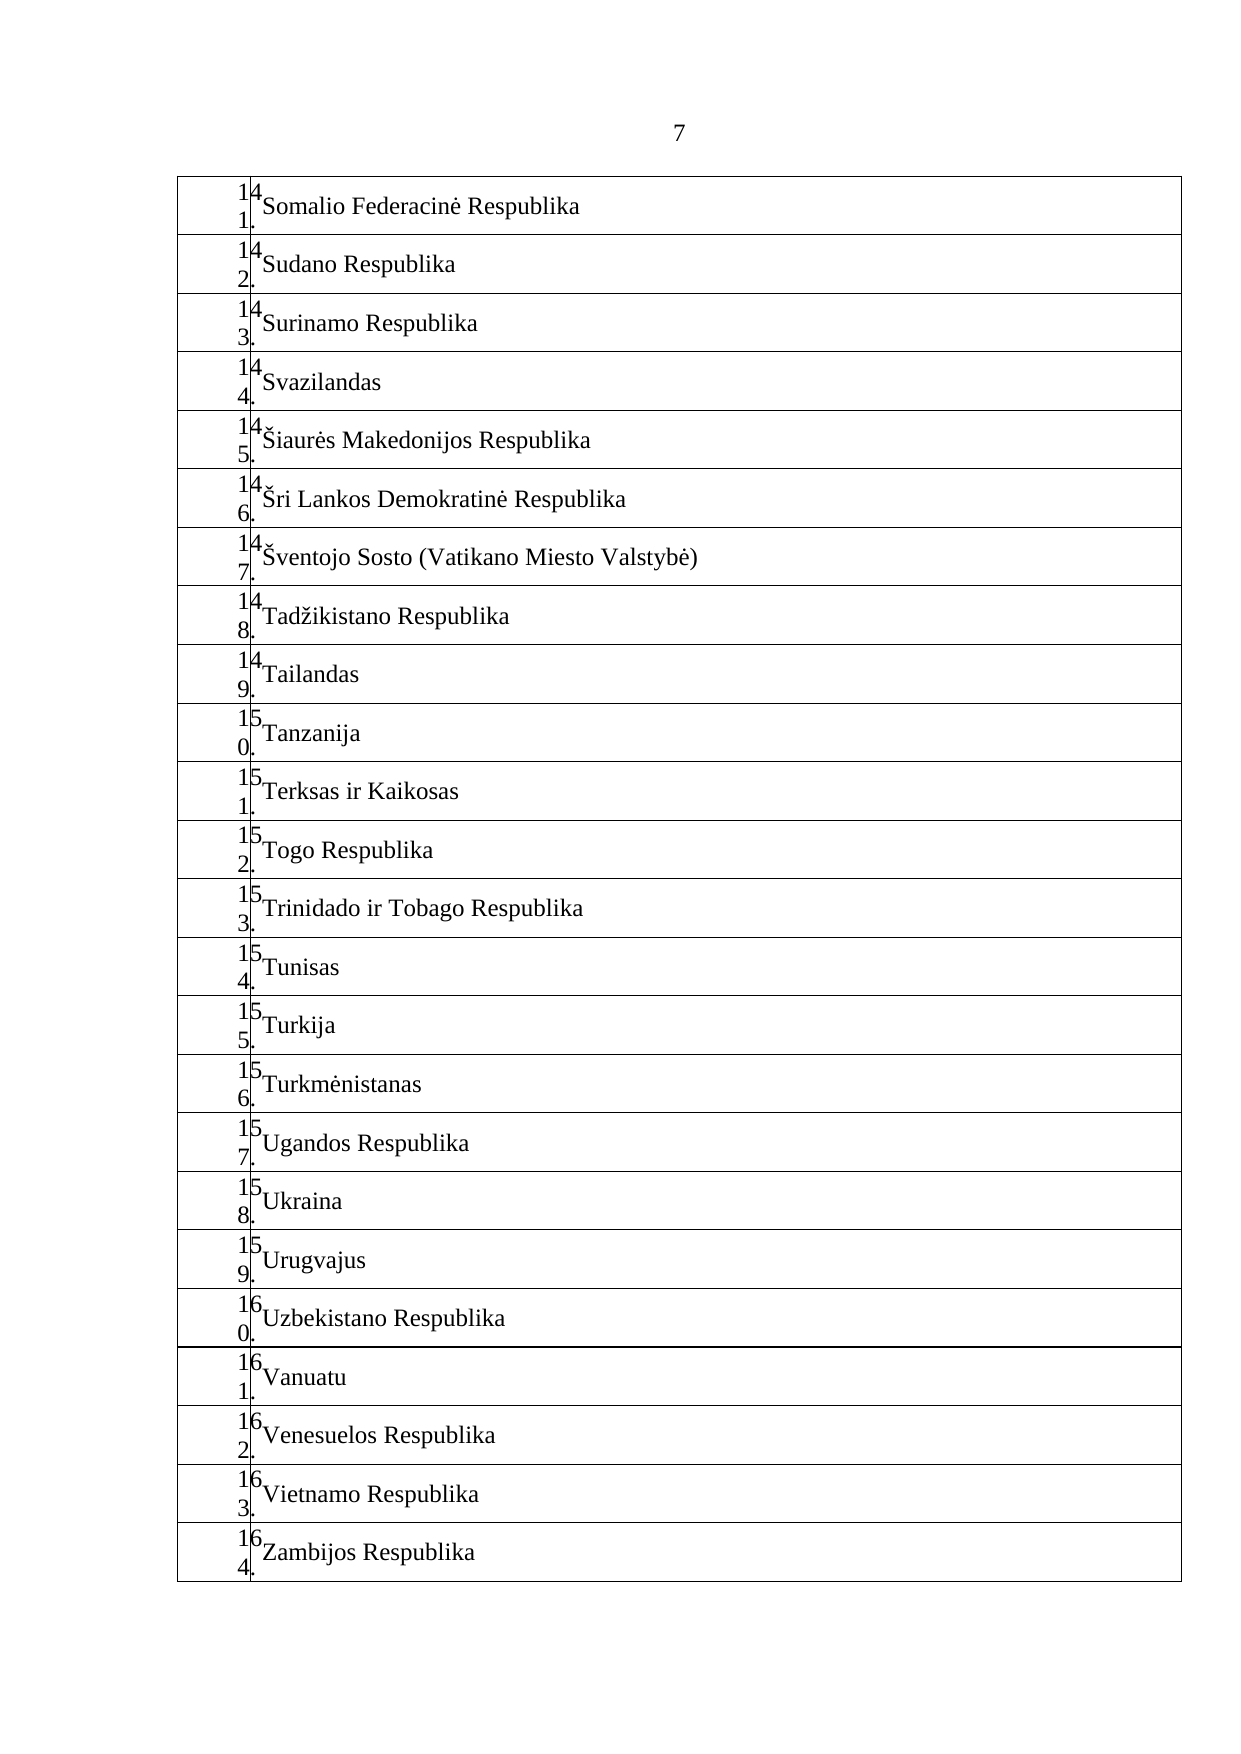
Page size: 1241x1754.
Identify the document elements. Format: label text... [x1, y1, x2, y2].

table_cell Vanuatu [251, 1348, 1181, 1405]
table_cell [178, 1348, 250, 1405]
table_cell Ugandos Respublika [251, 1113, 1181, 1171]
table_cell Tunisas [251, 938, 1181, 995]
table_cell [178, 996, 250, 1054]
table_cell [178, 1289, 250, 1346]
table_cell Uzbekistano Respublika [251, 1289, 1181, 1346]
table_cell Venesuelos Respublika [251, 1406, 1181, 1463]
table_cell [178, 938, 250, 995]
table_cell [178, 762, 250, 819]
table_cell Togo Respublika [251, 821, 1181, 878]
table_cell [178, 1523, 250, 1581]
table_cell Vietnamo Respublika [251, 1465, 1181, 1522]
table_cell [178, 1406, 250, 1463]
table_cell Zambijos Respublika [251, 1523, 1181, 1581]
table_cell Turkmėnistanas [251, 1055, 1181, 1112]
table_cell [178, 586, 250, 644]
table_cell Svazilandas [251, 352, 1181, 410]
table_cell [178, 528, 250, 585]
table_cell [178, 177, 250, 234]
table_cell Tadžikistano Respublika [251, 586, 1181, 644]
table_cell [178, 1230, 250, 1288]
table_cell Surinamo Respublika [251, 294, 1181, 351]
table_cell [178, 411, 250, 468]
table_cell [178, 1465, 250, 1522]
table_cell [178, 1113, 250, 1171]
table_cell Tailandas [251, 645, 1181, 702]
table_cell [178, 469, 250, 527]
table_cell Sudano Respublika [251, 235, 1181, 293]
table_cell [178, 1172, 250, 1229]
table_cell [178, 821, 250, 878]
table_cell Urugvajus [251, 1230, 1181, 1288]
table_cell [178, 879, 250, 937]
table_cell [178, 1055, 250, 1112]
table_cell [178, 645, 250, 702]
table_cell Šventojo Sosto (Vatikano Miesto Valstybė) [251, 528, 1181, 585]
table_cell Ukraina [251, 1172, 1181, 1229]
table_cell Šri Lankos Demokratinė Respublika [251, 469, 1181, 527]
table_cell Trinidado ir Tobago Respublika [251, 879, 1181, 937]
table_cell [178, 294, 250, 351]
table_cell Terksas ir Kaikosas [251, 762, 1181, 819]
table_cell Šiaurės Makedonijos Respublika [251, 411, 1181, 468]
table_cell [178, 704, 250, 761]
table_cell [178, 235, 250, 293]
table_cell Tanzanija [251, 704, 1181, 761]
table_cell [178, 352, 250, 410]
table_cell Somalio Federacinė Respublika [251, 177, 1181, 234]
table_cell Turkija [251, 996, 1181, 1054]
